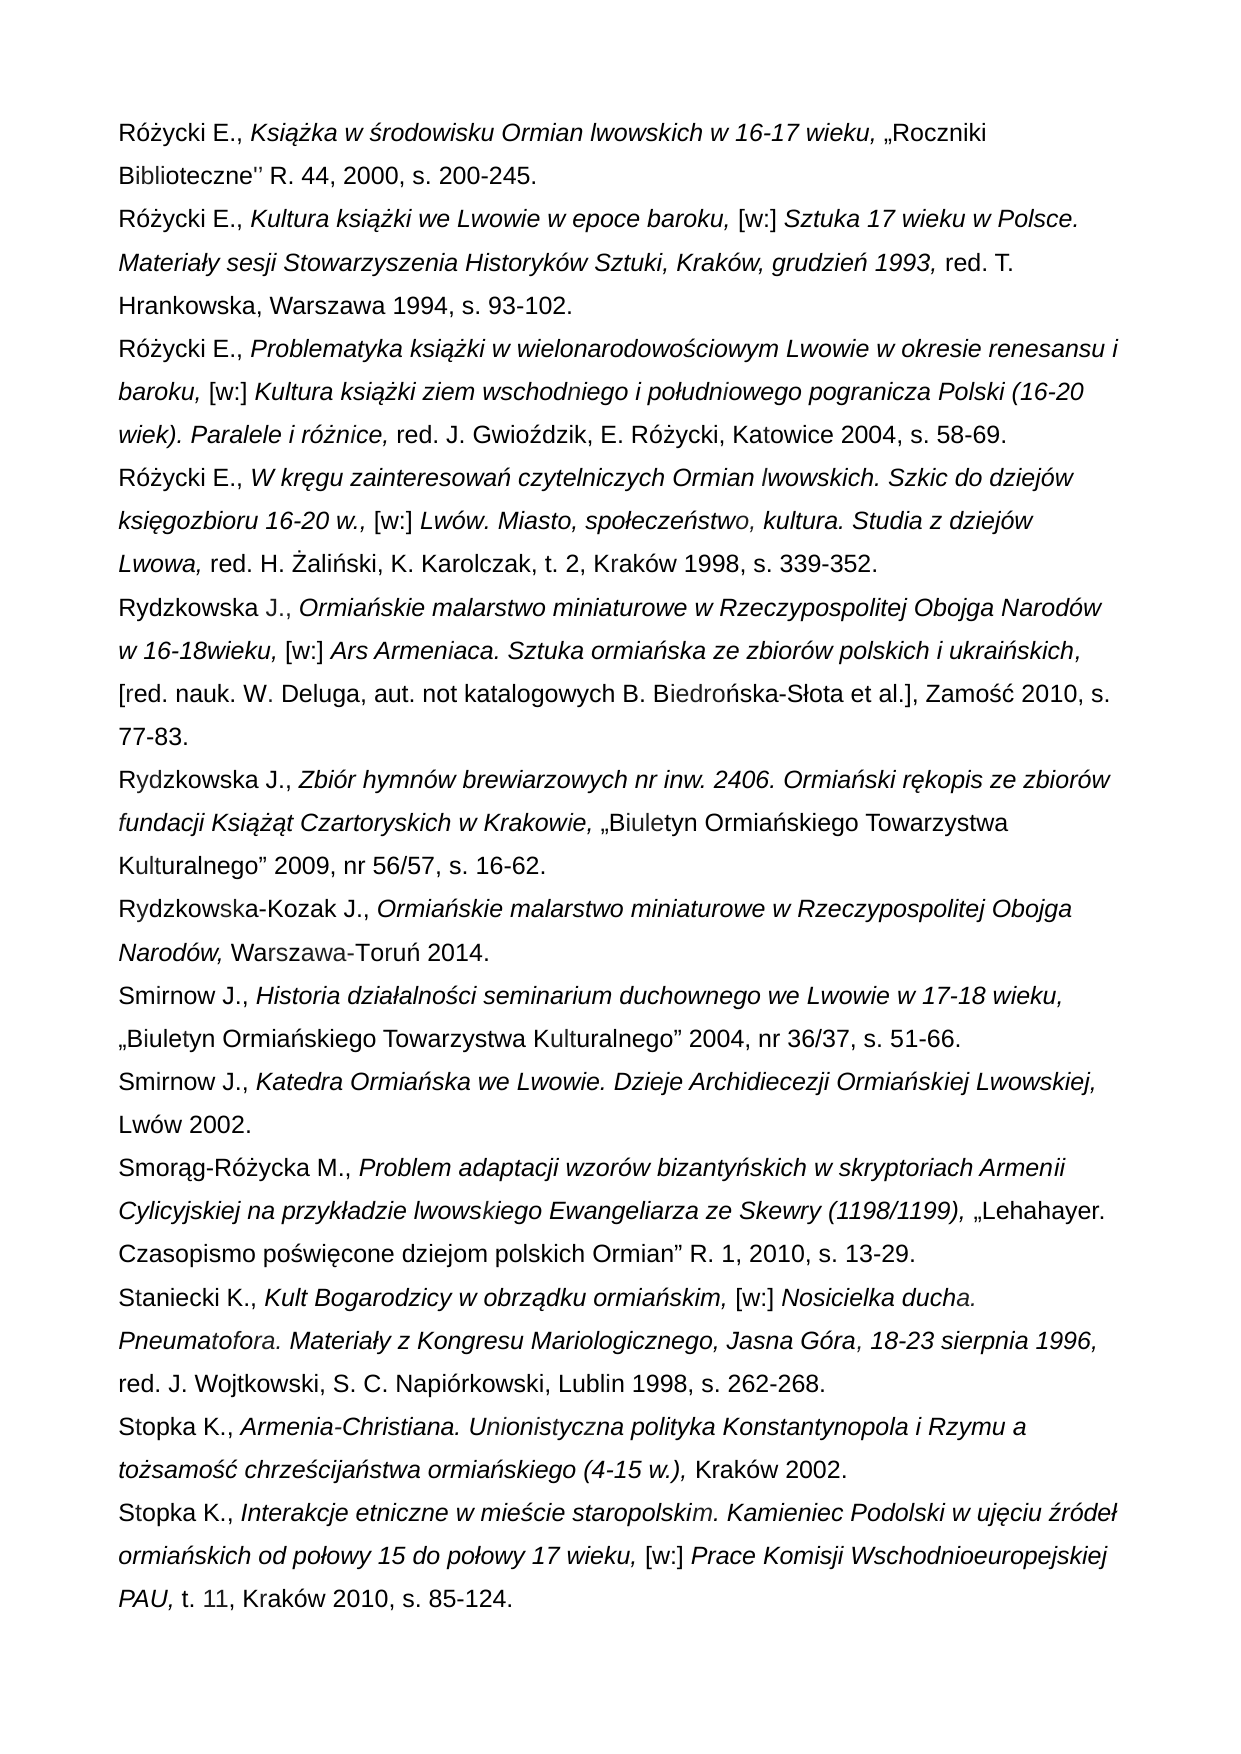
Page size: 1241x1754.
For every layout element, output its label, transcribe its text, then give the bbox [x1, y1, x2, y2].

text Różycki E., Książka w środowisku Ormian lwowskich w 16-17 wieku, „Roczniki Biblioteczne'’ R. 44, 2000, s. 200-245. [118, 118, 1122, 190]
text Smorąg-Różycka M., Problem adaptacji wzorów bizantyńskich w skryptoriach Armenii Cylicyjskiej na przykładzie lwowskiego Ewangeliarza ze Skewry (1198/1199), „Lehahayer. Czasopismo poświęcone dziejom polskich Ormian” R. 1, 2010, s. 13-29. [118, 1153, 1122, 1268]
text Stopka K., Armenia-Christiana. Unionistyczna polityka Konstantynopola i Rzymu a tożsamość chrześcijaństwa ormiańskiego (4-15 w.), Kraków 2002. [118, 1412, 1122, 1484]
text Rydzkowska J., Ormiańskie malarstwo miniaturowe w Rzeczypospolitej Obojga Narodów w 16-18wieku, [w:] Ars Armeniaca. Sztuka ormiańska ze zbiorów polskich i ukraińskich, [red. nauk. W. Deluga, aut. not katalogowych B. Biedrońska-Słota et al.], Zamość 2010, s. 77-83. [118, 592, 1122, 751]
text Staniecki K., Kult Bogarodzicy w obrządku ormiańskim, [w:] Nosicielka ducha. Pneumatofora. Materiały z Kongresu Mariologicznego, Jasna Góra, 18-23 sierpnia 1996, red. J. Wojtkowski, S. C. Napiórkowski, Lublin 1998, s. 262-268. [118, 1282, 1122, 1397]
text Rydzkowska-Kozak J., Ormiańskie malarstwo miniaturowe w Rzeczypospolitej Obojga Narodów, Warszawa-Toruń 2014. [118, 894, 1122, 966]
text Stopka K., Interakcje etniczne w mieście staropolskim. Kamieniec Podolski w ujęciu źródeł ormiańskich od połowy 15 do połowy 17 wieku, [w:] Prace Komisji Wschodnioeuropejskiej PAU, t. 11, Kraków 2010, s. 85-124. [118, 1498, 1122, 1613]
text Różycki E., Problematyka książki w wielonarodowościowym Lwowie w okresie renesansu i baroku, [w:] Kultura książki ziem wschodniego i południowego pogranicza Polski (16-20 wiek). Paralele i różnice, red. J. Gwioździk, E. Różycki, Katowice 2004, s. 58-69. [118, 334, 1122, 449]
text Smirnow J., Historia działalności seminarium duchownego we Lwowie w 17-18 wieku, „Biuletyn Ormiańskiego Towarzystwa Kulturalnego” 2004, nr 36/37, s. 51-66. [118, 981, 1122, 1052]
text Różycki E., Kultura książki we Lwowie w epoce baroku, [w:] Sztuka 17 wieku w Polsce. Materiały sesji Stowarzyszenia Historyków Sztuki, Kraków, grudzień 1993, red. T. Hrankowska, Warszawa 1994, s. 93-102. [118, 204, 1122, 319]
text Smirnow J., Katedra Ormiańska we Lwowie. Dzieje Archidiecezji Ormiańskiej Lwowskiej, Lwów 2002. [118, 1067, 1122, 1139]
text Różycki E., W kręgu zainteresowań czytelniczych Ormian lwowskich. Szkic do dziejów księgozbioru 16-20 w., [w:] Lwów. Miasto, społeczeństwo, kultura. Studia z dziejów Lwowa, red. H. Żaliński, K. Karolczak, t. 2, Kraków 1998, s. 339-352. [118, 463, 1122, 578]
text Rydzkowska J., Zbiór hymnów brewiarzowych nr inw. 2406. Ormiański rękopis ze zbiorów fundacji Książąt Czartoryskich w Krakowie, „Biuletyn Ormiańskiego Towarzystwa Kulturalnego” 2009, nr 56/57, s. 16-62. [118, 765, 1122, 880]
